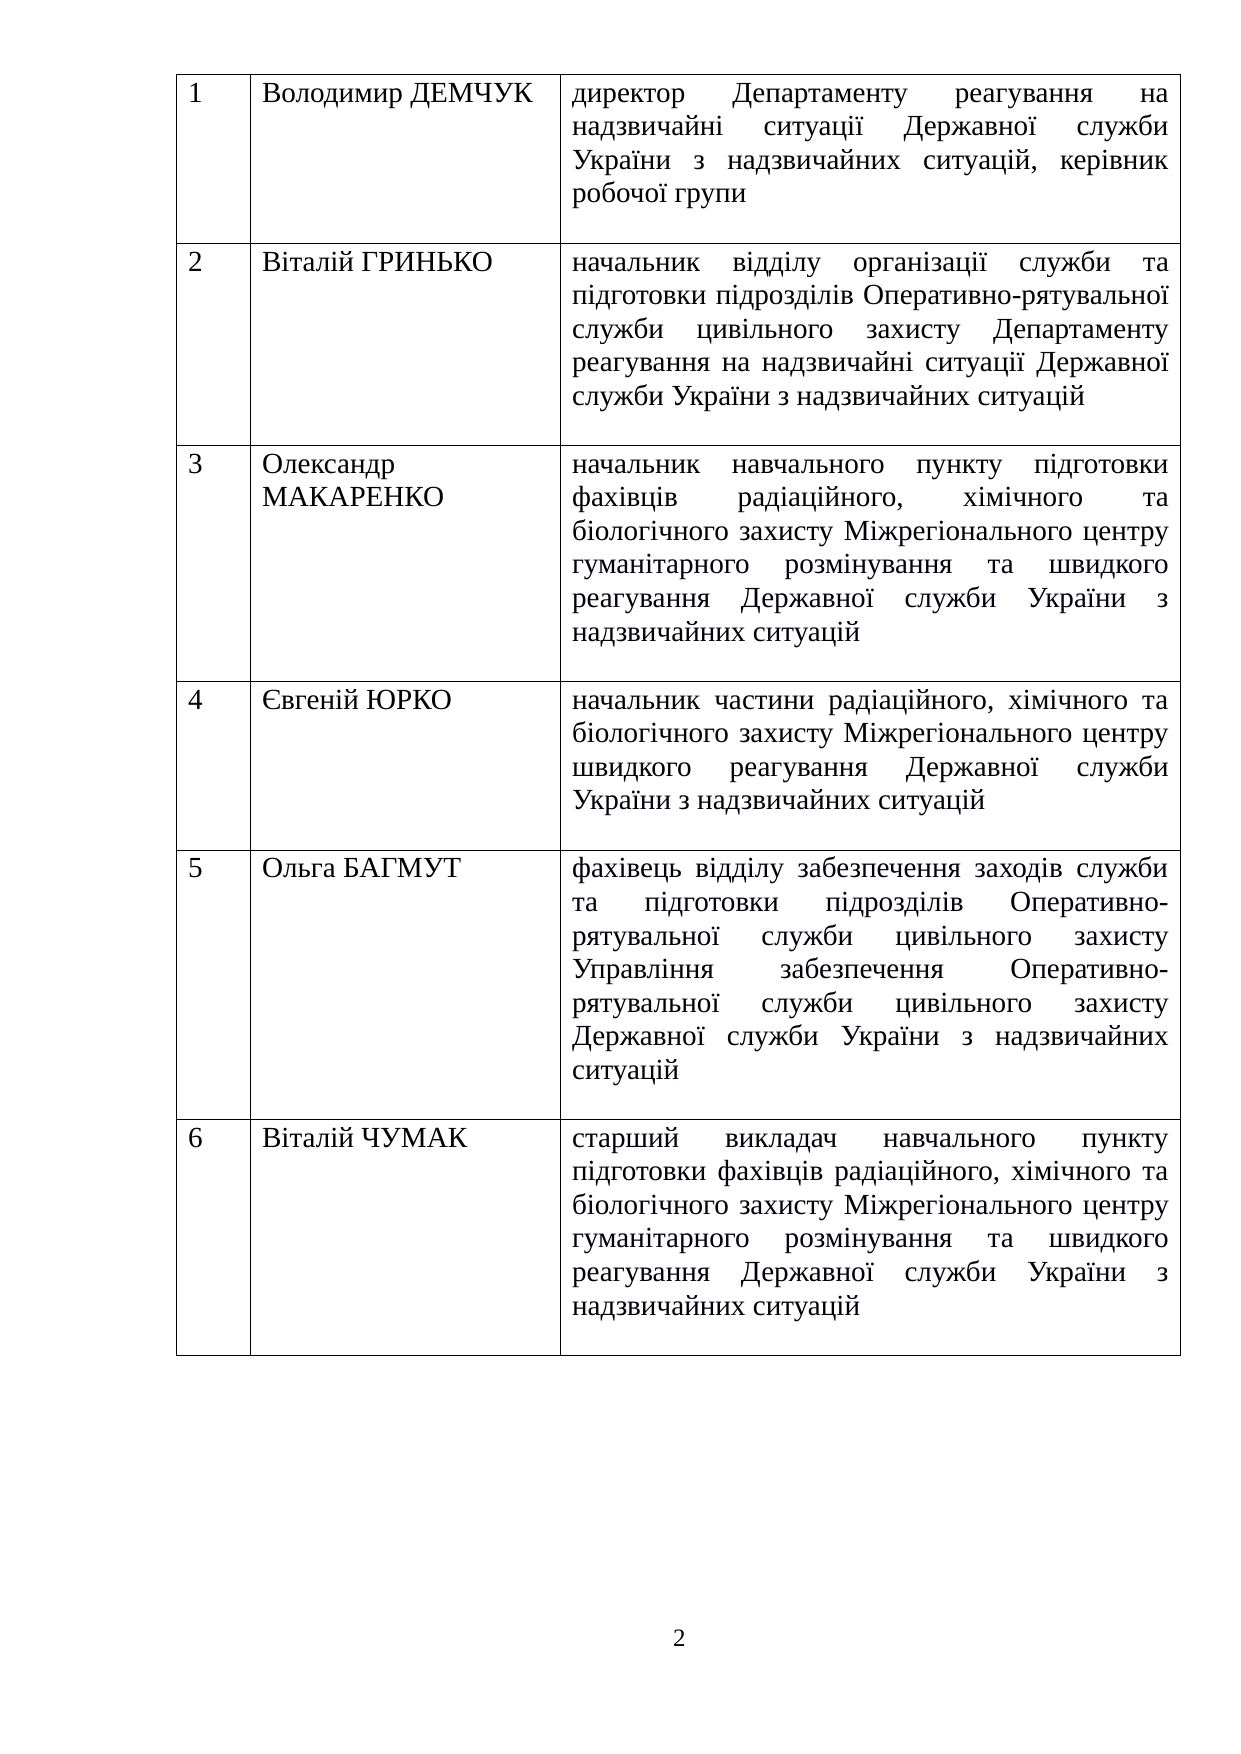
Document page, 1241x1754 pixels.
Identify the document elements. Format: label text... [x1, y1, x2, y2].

table_header 1 [177, 75, 250, 243]
table_cell 5 [177, 851, 250, 1119]
table_header Володимир ДЕМЧУК [251, 75, 560, 243]
table_header директор Департаменту реагування на надзвичайні ситуації Державної служби України з надзвичайних ситуацій, керівник робочої групи [561, 75, 1180, 243]
table_cell 6 [177, 1120, 250, 1355]
table_cell Віталій ГРИНЬКО [251, 244, 560, 445]
table_cell фахівець відділу забезпечення заходів служби та підготовки підрозділів Оперативно-рятувальної служби цивільного захисту Управління забезпечення Оперативно-рятувальної служби цивільного захисту Державної служби України з надзвичайних ситуацій [561, 851, 1180, 1119]
table_cell старший викладач навчального пункту підготовки фахівців радіаційного, хімічного та біологічного захисту Міжрегіонального центру гуманітарного розмінування та швидкого реагування Державної служби України з надзвичайних ситуацій [561, 1120, 1180, 1355]
table_cell 4 [177, 682, 250, 849]
table_cell 2 [177, 244, 250, 445]
table_cell начальник частини радіаційного, хімічного та біологічного захисту Міжрегіонального центру швидкого реагування Державної служби України з надзвичайних ситуацій [561, 682, 1180, 849]
table_cell Ольга БАГМУТ [251, 851, 560, 1119]
table_cell начальник відділу організації служби та підготовки підрозділів Оперативно-рятувальної служби цивільного захисту Департаменту реагування на надзвичайні ситуації Державної служби України з надзвичайних ситуацій [561, 244, 1180, 445]
table_cell Віталій ЧУМАК [251, 1120, 560, 1355]
table_cell начальник навчального пункту підготовки фахівців радіаційного, хімічного та біологічного захисту Міжрегіонального центру гуманітарного розмінування та швидкого реагування Державної служби України з надзвичайних ситуацій [561, 446, 1180, 681]
table_cell Олександр МАКАРЕНКО [251, 446, 560, 681]
table_cell 3 [177, 446, 250, 681]
table_cell Євгеній ЮРКО [251, 682, 560, 849]
